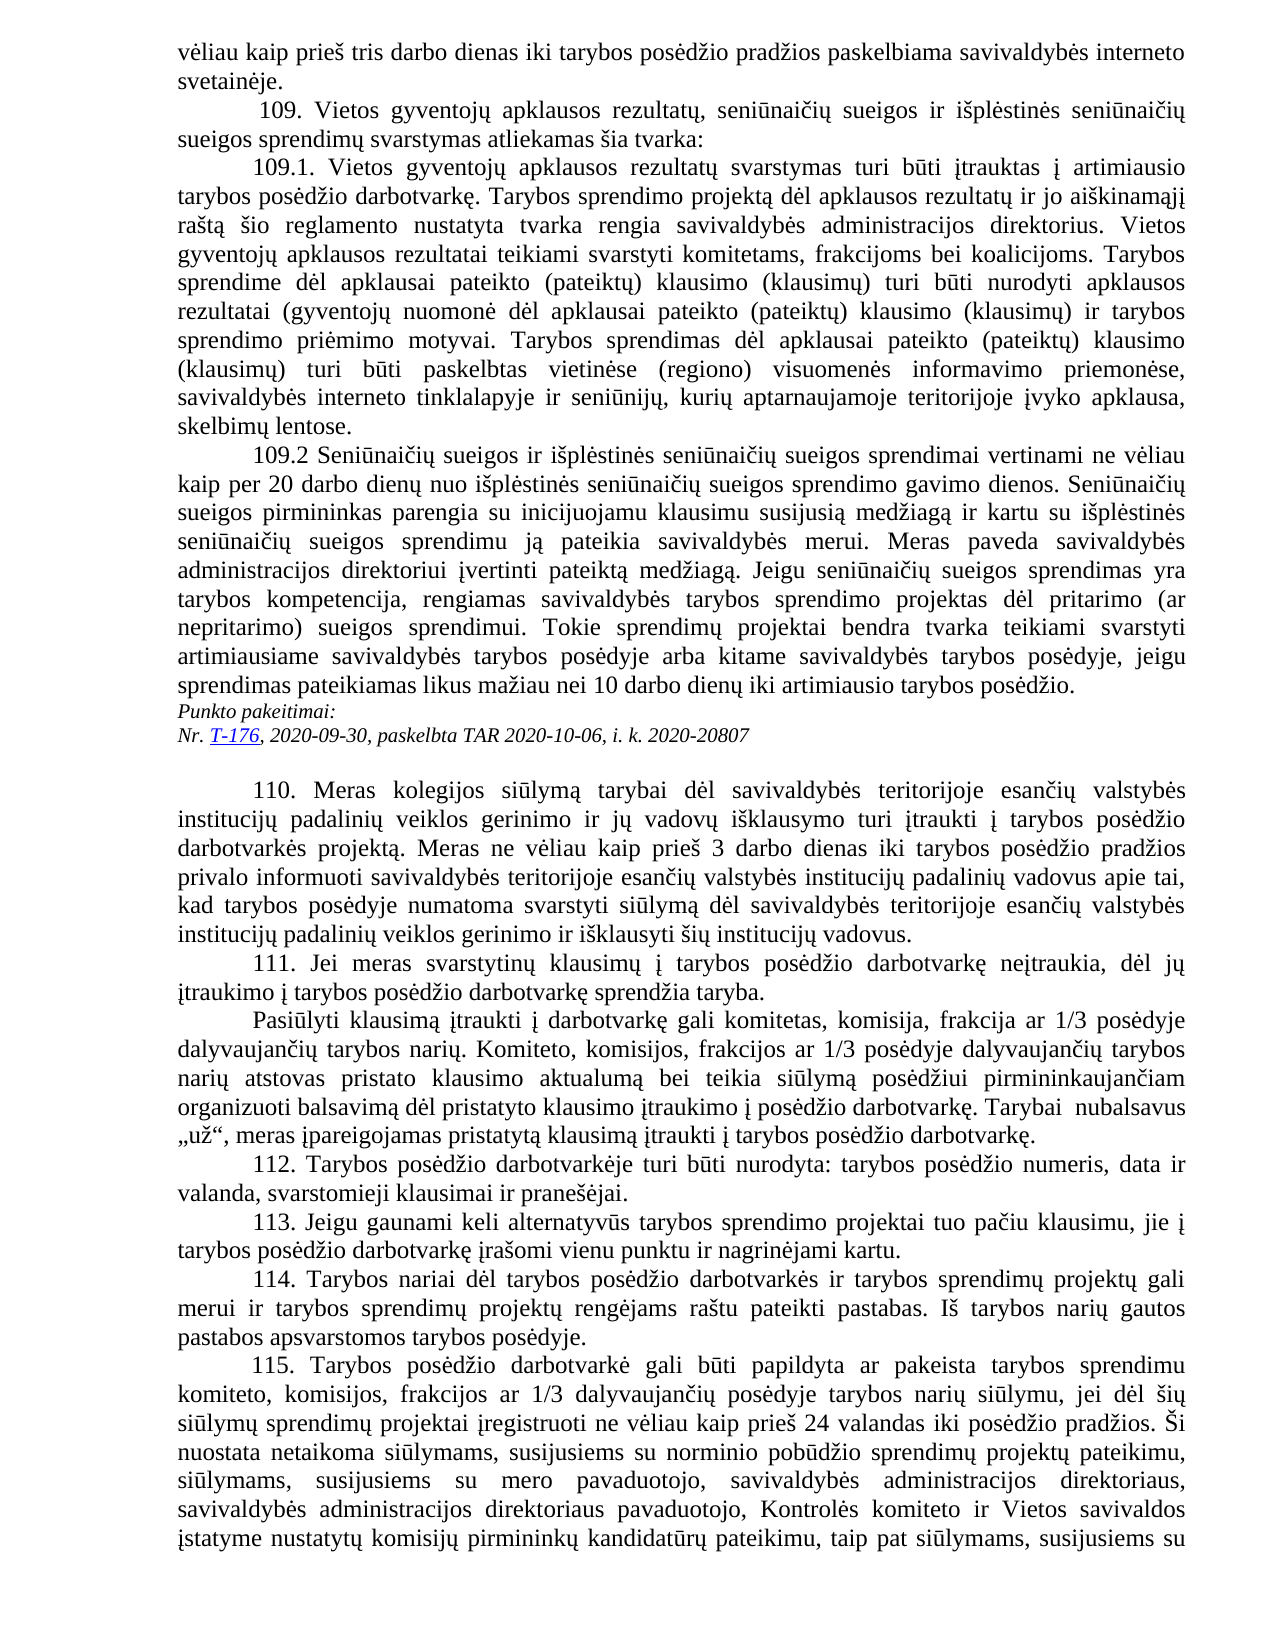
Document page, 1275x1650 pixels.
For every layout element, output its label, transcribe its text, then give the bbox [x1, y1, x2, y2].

text Punkto pakeitimai: [177, 699, 1186, 723]
text Nr. T-176, 2020-09-30, paskelbta TAR 2020-10-06, i. k. 2020-20807 [177, 723, 1186, 747]
text Pasiūlyti klausimą įtraukti į darbotvarkę gali komitetas, komisija, frakcija ar 1/3 posėdyje dalyvaujančių tarybos narių. Komiteto, komisijos, frakcijos ar 1/3 posėdyje dalyvaujančių tarybos narių atstovas pristato klausimo aktualumą bei teikia siūlymą posėdžiui pirmininkaujančiam organizuoti balsavimą dėl pristatyto klausimo įtraukimo į posėdžio darbotvarkę. Tarybai nubalsavus „už“, meras įpareigojamas pristatytą klausimą įtraukti į tarybos posėdžio darbotvarkę. [177, 1006, 1186, 1149]
text 115. Tarybos posėdžio darbotvarkė gali būti papildyta ar pakeista tarybos sprendimu komiteto, komisijos, frakcijos ar 1/3 dalyvaujančių posėdyje tarybos narių siūlymu, jei dėl šių siūlymų sprendimų projektai įregistruoti ne vėliau kaip prieš 24 valandas iki posėdžio pradžios. Ši nuostata netaikoma siūlymams, susijusiems su norminio pobūdžio sprendimų projektų pateikimu, siūlymams, susijusiems su mero pavaduotojo, savivaldybės administracijos direktoriaus, savivaldybės administracijos direktoriaus pavaduotojo, Kontrolės komiteto ir Vietos savivaldos įstatyme nustatytų komisijų pirmininkų kandidatūrų pateikimu, taip pat siūlymams, susijusiems su [177, 1351, 1186, 1552]
text 112. Tarybos posėdžio darbotvarkėje turi būti nurodyta: tarybos posėdžio numeris, data ir valanda, svarstomieji klausimai ir pranešėjai. [177, 1149, 1186, 1207]
text 110. Meras kolegijos siūlymą tarybai dėl savivaldybės teritorijoje esančių valstybės institucijų padalinių veiklos gerinimo ir jų vadovų išklausymo turi įtraukti į tarybos posėdžio darbotvarkės projektą. Meras ne vėliau kaip prieš 3 darbo dienas iki tarybos posėdžio pradžios privalo informuoti savivaldybės teritorijoje esančių valstybės institucijų padalinių vadovus apie tai, kad tarybos posėdyje numatoma svarstyti siūlymą dėl savivaldybės teritorijoje esančių valstybės institucijų padalinių veiklos gerinimo ir išklausyti šių institucijų vadovus. [177, 776, 1186, 948]
text 109.1. Vietos gyventojų apklausos rezultatų svarstymas turi būti įtrauktas į artimiausio tarybos posėdžio darbotvarkę. Tarybos sprendimo projektą dėl apklausos rezultatų ir jo aiškinamąjį raštą šio reglamento nustatyta tvarka rengia savivaldybės administracijos direktorius. Vietos gyventojų apklausos rezultatai teikiami svarstyti komitetams, frakcijoms bei koalicijoms. Tarybos sprendime dėl apklausai pateikto (pateiktų) klausimo (klausimų) turi būti nurodyti apklausos rezultatai (gyventojų nuomonė dėl apklausai pateikto (pateiktų) klausimo (klausimų) ir tarybos sprendimo priėmimo motyvai. Tarybos sprendimas dėl apklausai pateikto (pateiktų) klausimo (klausimų) turi būti paskelbtas vietinėse (regiono) visuomenės informavimo priemonėse, savivaldybės interneto tinklalapyje ir seniūnijų, kurių aptarnaujamoje teritorijoje įvyko apklausa, skelbimų lentose. [177, 152, 1186, 440]
text vėliau kaip prieš tris darbo dienas iki tarybos posėdžio pradžios paskelbiama savivaldybės interneto svetainėje. [177, 37, 1186, 95]
text 114. Tarybos nariai dėl tarybos posėdžio darbotvarkės ir tarybos sprendimų projektų gali merui ir tarybos sprendimų projektų rengėjams raštu pateikti pastabas. Iš tarybos narių gautos pastabos apsvarstomos tarybos posėdyje. [177, 1264, 1186, 1351]
text 111. Jei meras svarstytinų klausimų į tarybos posėdžio darbotvarkę neįtraukia, dėl jų įtraukimo į tarybos posėdžio darbotvarkę sprendžia taryba. [177, 948, 1186, 1006]
text 113. Jeigu gaunami keli alternatyvūs tarybos sprendimo projektai tuo pačiu klausimu, jie į tarybos posėdžio darbotvarkę įrašomi vienu punktu ir nagrinėjami kartu. [177, 1207, 1186, 1264]
text 109.2 Seniūnaičių sueigos ir išplėstinės seniūnaičių sueigos sprendimai vertinami ne vėliau kaip per 20 darbo dienų nuo išplėstinės seniūnaičių sueigos sprendimo gavimo dienos. Seniūnaičių sueigos pirmininkas parengia su inicijuojamu klausimu susijusią medžiagą ir kartu su išplėstinės seniūnaičių sueigos sprendimu ją pateikia savivaldybės merui. Meras paveda savivaldybės administracijos direktoriui įvertinti pateiktą medžiagą. Jeigu seniūnaičių sueigos sprendimas yra tarybos kompetencija, rengiamas savivaldybės tarybos sprendimo projektas dėl pritarimo (ar nepritarimo) sueigos sprendimui. Tokie sprendimų projektai bendra tvarka teikiami svarstyti artimiausiame savivaldybės tarybos posėdyje arba kitame savivaldybės tarybos posėdyje, jeigu sprendimas pateikiamas likus mažiau nei 10 darbo dienų iki artimiausio tarybos posėdžio. [177, 440, 1186, 699]
text 109. Vietos gyventojų apklausos rezultatų, seniūnaičių sueigos ir išplėstinės seniūnaičių sueigos sprendimų svarstymas atliekamas šia tvarka: [177, 95, 1186, 152]
